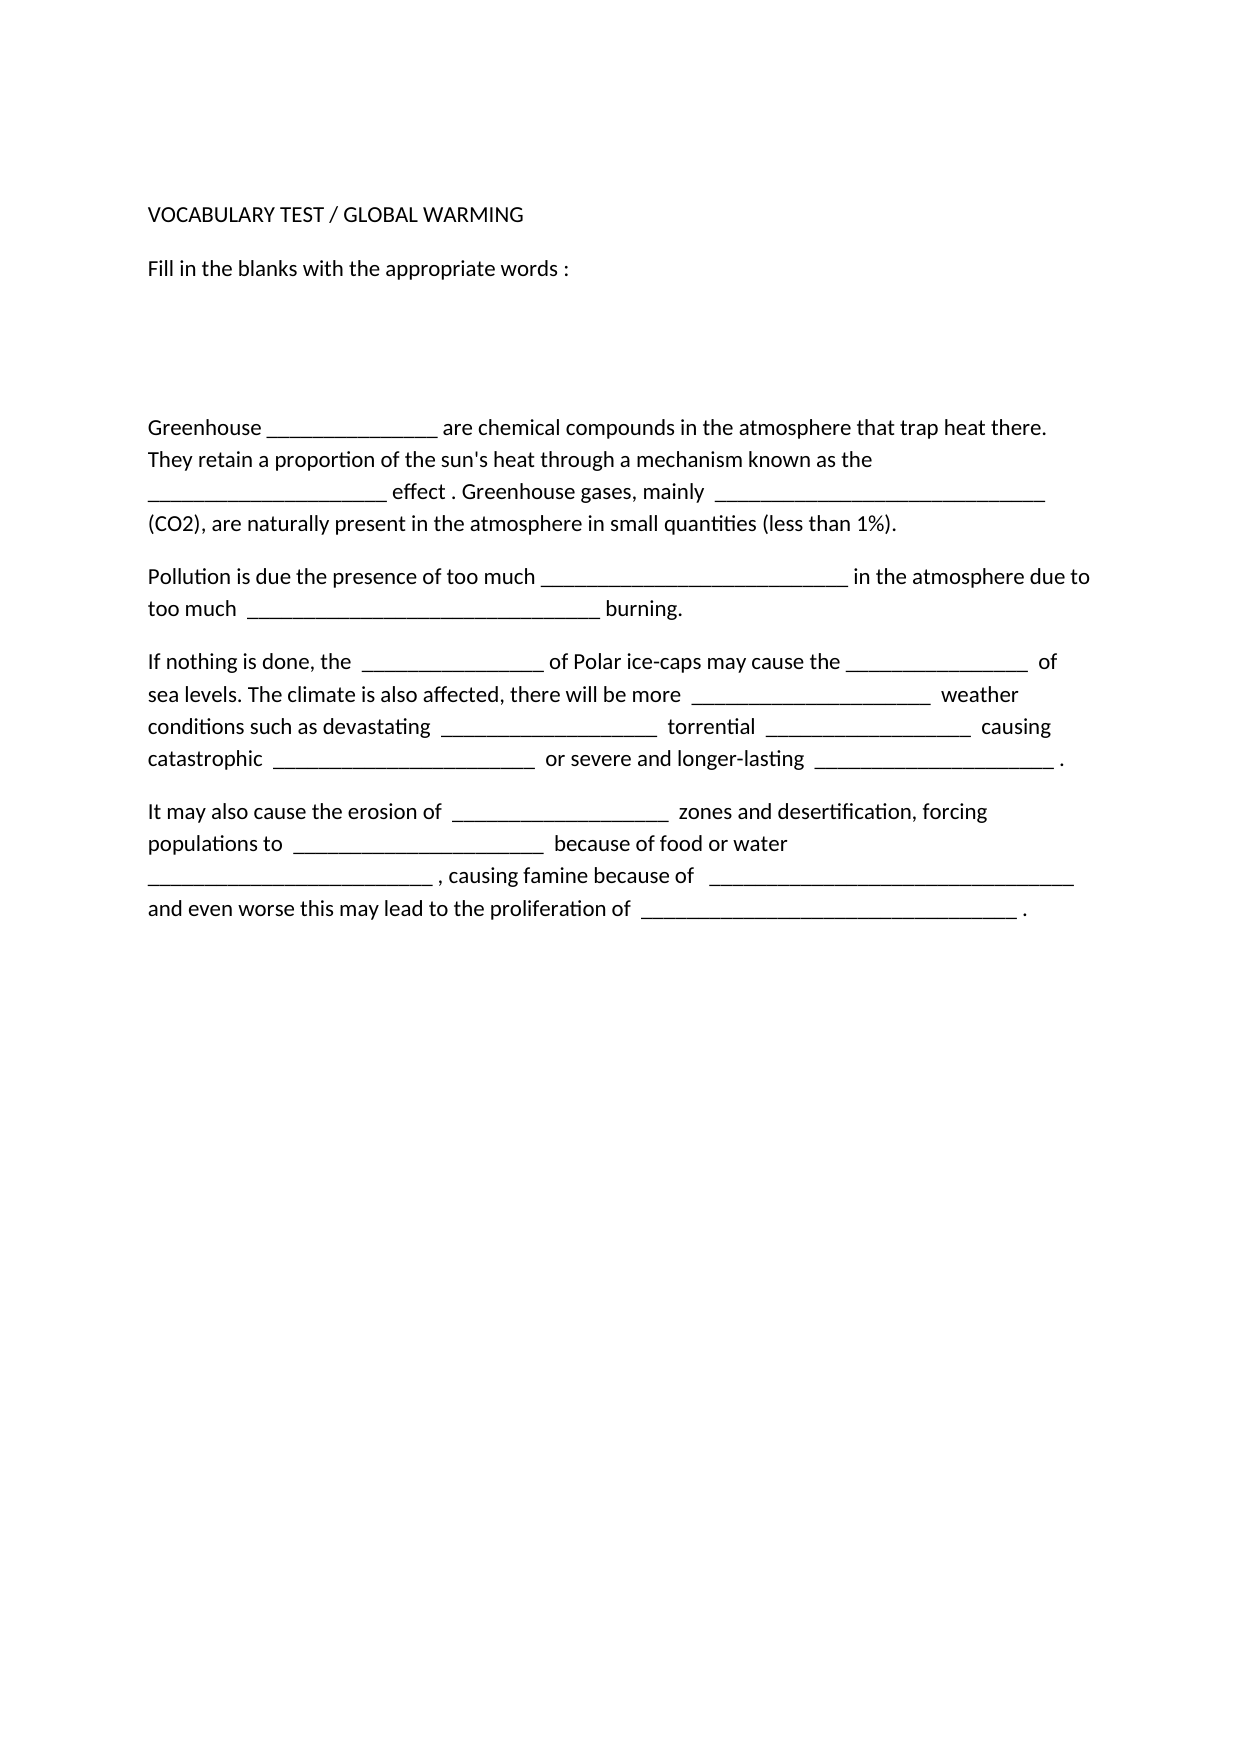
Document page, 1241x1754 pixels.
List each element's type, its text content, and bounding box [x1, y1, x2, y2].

text It may also cause the erosion of ___________________ zones and desertification, forcing populations to ______________________ because of food or water _________________________ , causing famine because of ________________________________ and even worse this may lead to the proliferation of _________________________________ . [148, 797, 1093, 922]
text Pollution is due the presence of too much ___________________________ in the atmosphere due to too much _______________________________ burning. [148, 562, 1093, 622]
text If nothing is done, the ________________ of Polar ice-caps may cause the ________________ of sea levels. The climate is also affected, there will be more _____________________ weather conditions such as devastating ___________________ torrential __________________ causing catastrophic _______________________ or severe and longer-lasting _____________________ . [148, 647, 1093, 772]
text VOCABULARY TEST / GLOBAL WARMING [148, 201, 1093, 229]
text Greenhouse _______________ are chemical compounds in the atmosphere that trap heat there. They retain a proportion of the sun's heat through a mechanism known as the _____________________ effect . Greenhouse gases, mainly _____________________________ (CO2), are naturally present in the atmosphere in small quantities (less than 1%). [148, 413, 1093, 537]
text Fill in the blanks with the appropriate words : [148, 254, 1093, 282]
